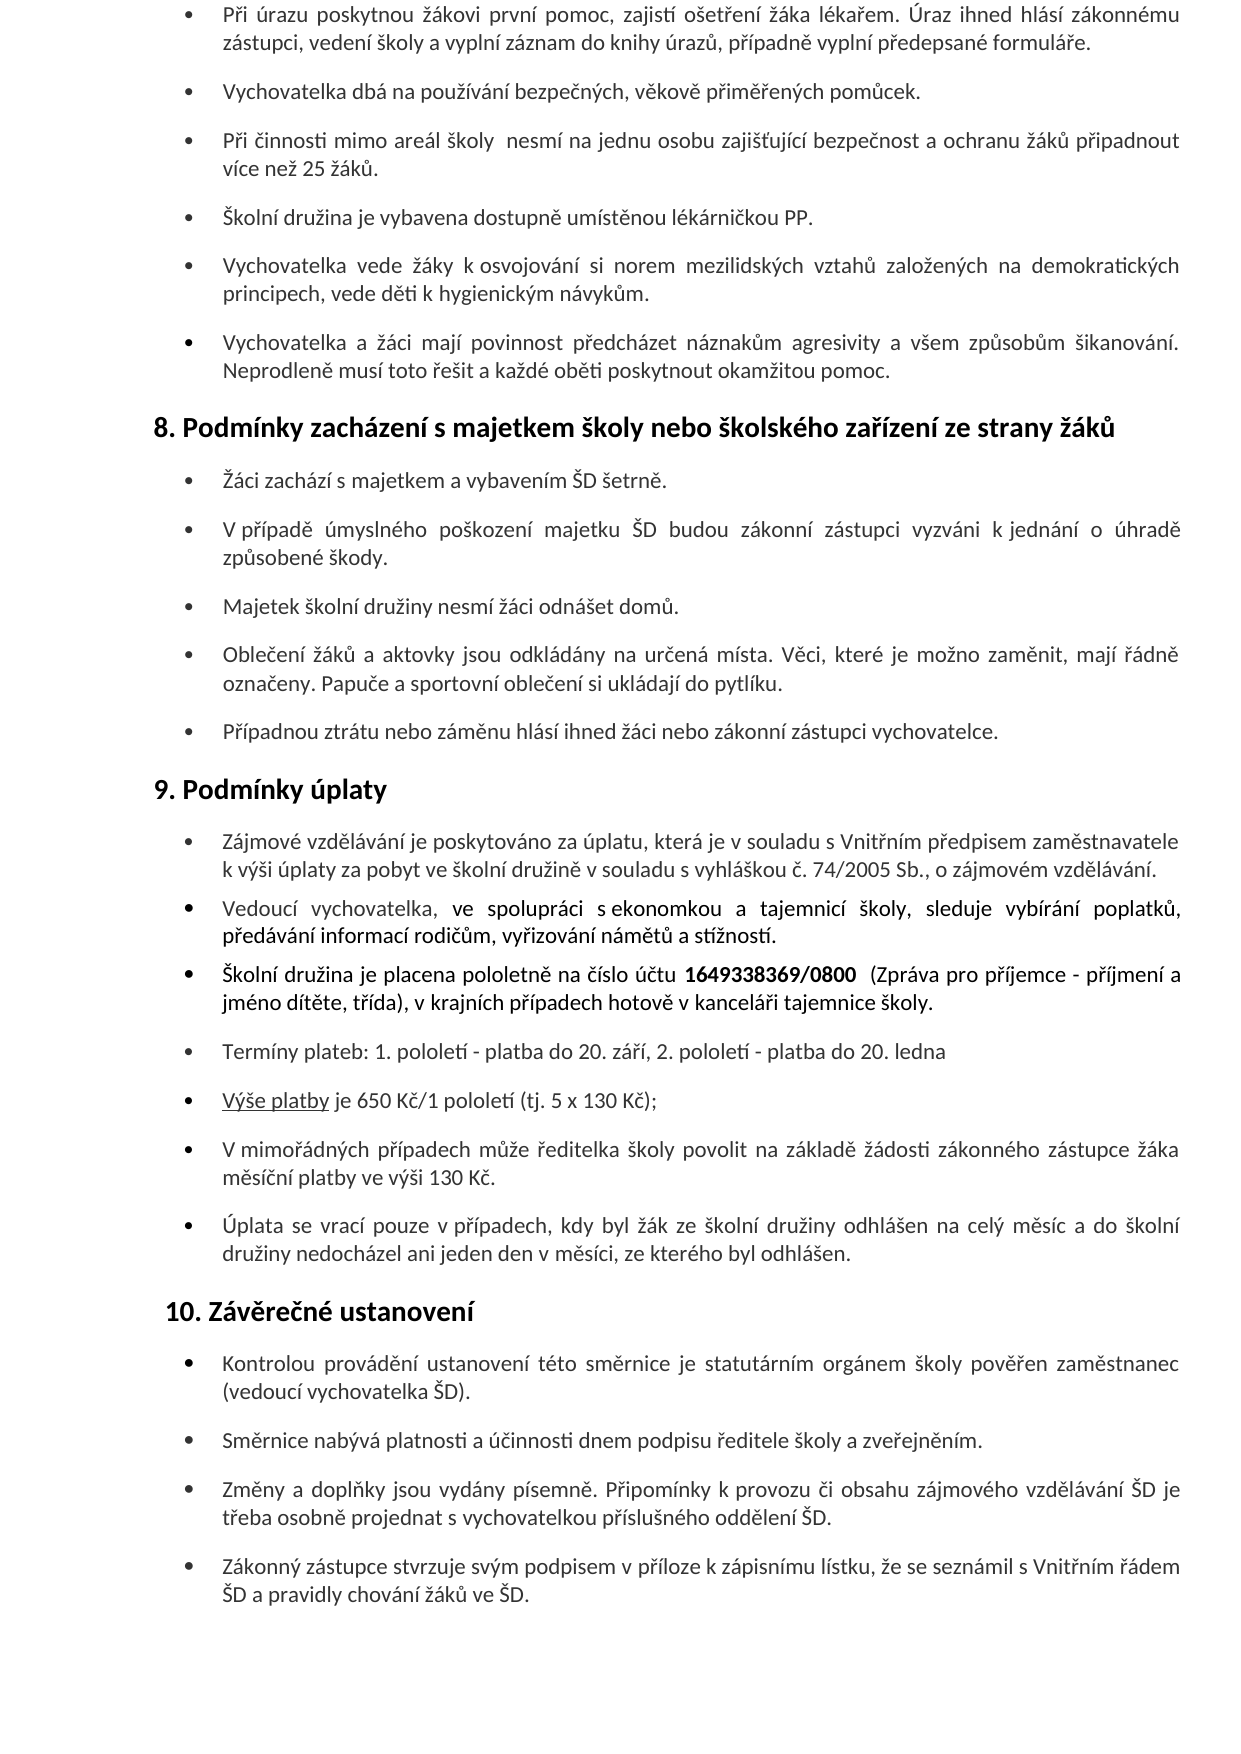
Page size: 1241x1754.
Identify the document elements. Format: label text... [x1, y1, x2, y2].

list Vychovatelka a žáci mají povinnost předcházet náznakům agresivity a všem způsobům šikanování. Neprodleně musí toto řešit a každé oběti poskytnout okamžitou pomoc. [185, 328, 1181, 384]
list Úplata se vrací pouze v případech, kdy byl žák ze školní družiny odhlášen na celý měsíc a do školní družiny nedocházel ani jeden den v měsíci, ze kterého byl odhlášen. [185, 1212, 1181, 1268]
text 8. Podmínky zacházení s majetkem školy nebo školského zařízení ze strany žáků [148, 405, 1181, 445]
list Školní družina je vybavena dostupně umístěnou lékárničkou PP. [185, 203, 1181, 231]
list Zákonný zástupce stvrzuje svým podpisem v příloze k zápisnímu lístku, že se seznámil s Vnitřním řádem ŠD a pravidly chování žáků ve ŠD. [185, 1552, 1181, 1608]
list Případnou ztrátu nebo záměnu hlásí ihned žáci nebo zákonní zástupci vychovatelce. [185, 717, 1181, 746]
list Žáci zachází s majetkem a vybavením ŠD šetrně. [185, 466, 1181, 494]
list Majetek školní družiny nesmí žáci odnášet domů. [185, 592, 1181, 620]
list Výše platby je 650 Kč/1 pololetí (tj. 5 x 130 Kč); [185, 1086, 1181, 1114]
list Vychovatelka vede žáky k osvojování si norem mezilidských vztahů založených na demokratických principech, vede děti k hygienickým návykům. [185, 251, 1181, 307]
list V mimořádných případech může ředitelka školy povolit na základě žádosti zákonného zástupce žáka měsíční platby ve výši 130 Kč. [185, 1135, 1181, 1191]
list Školní družina je placena pololetně na číslo účtu 1649338369/0800 (Zpráva pro příjemce - příjmení a jméno dítěte, třída), v krajních případech hotově v kanceláři tajemnice školy. [185, 960, 1182, 1016]
text 9. Podmínky úplaty [148, 766, 1181, 806]
list Při úrazu poskytnou žákovi první pomoc, zajistí ošetření žáka lékařem. Úraz ihned hlásí zákonnému zástupci, vedení školy a vyplní záznam do knihy úrazů, případně vyplní předepsané formuláře. [185, 0, 1181, 56]
list Vedoucí vychovatelka, ve spolupráci s ekonomkou a tajemnicí školy, sleduje vybírání poplatků, předávání informací rodičům, vyřizování námětů a stížností. [185, 894, 1182, 950]
list V případě úmyslného poškození majetku ŠD budou zákonní zástupci vyzváni k jednání o úhradě způsobené škody. [185, 515, 1181, 571]
list Oblečení žáků a aktovky jsou odkládány na určená místa. Věci, které je možno zaměnit, mají řádně označeny. Papuče a sportovní oblečení si ukládají do pytlíku. [185, 641, 1181, 697]
list Vychovatelka dbá na používání bezpečných, věkově přiměřených pomůcek. [185, 77, 1181, 105]
list Při činnosti mimo areál školy nesmí na jednu osobu zajišťující bezpečnost a ochranu žáků připadnout více než 25 žáků. [185, 126, 1181, 182]
list Kontrolou provádění ustanovení této směrnice je statutárním orgánem školy pověřen zaměstnanec (vedoucí vychovatelka ŠD). [185, 1349, 1181, 1405]
list Směrnice nabývá platnosti a účinnosti dnem podpisu ředitele školy a zveřejněním. [185, 1426, 1181, 1454]
list Zájmové vzdělávání je poskytováno za úplatu, která je v souladu s Vnitřním předpisem zaměstnavatele k výši úplaty za pobyt ve školní družině v souladu s vyhláškou č. 74/2005 Sb., o zájmovém vzdělávání. [185, 827, 1181, 883]
text 10. Závěrečné ustanovení [148, 1288, 1181, 1328]
list Termíny plateb: 1. pololetí - platba do 20. září, 2. pololetí - platba do 20. ledna [185, 1037, 1181, 1065]
list Změny a doplňky jsou vydány písemně. Připomínky k provozu či obsahu zájmového vzdělávání ŠD je třeba osobně projednat s vychovatelkou příslušného oddělení ŠD. [185, 1475, 1181, 1531]
